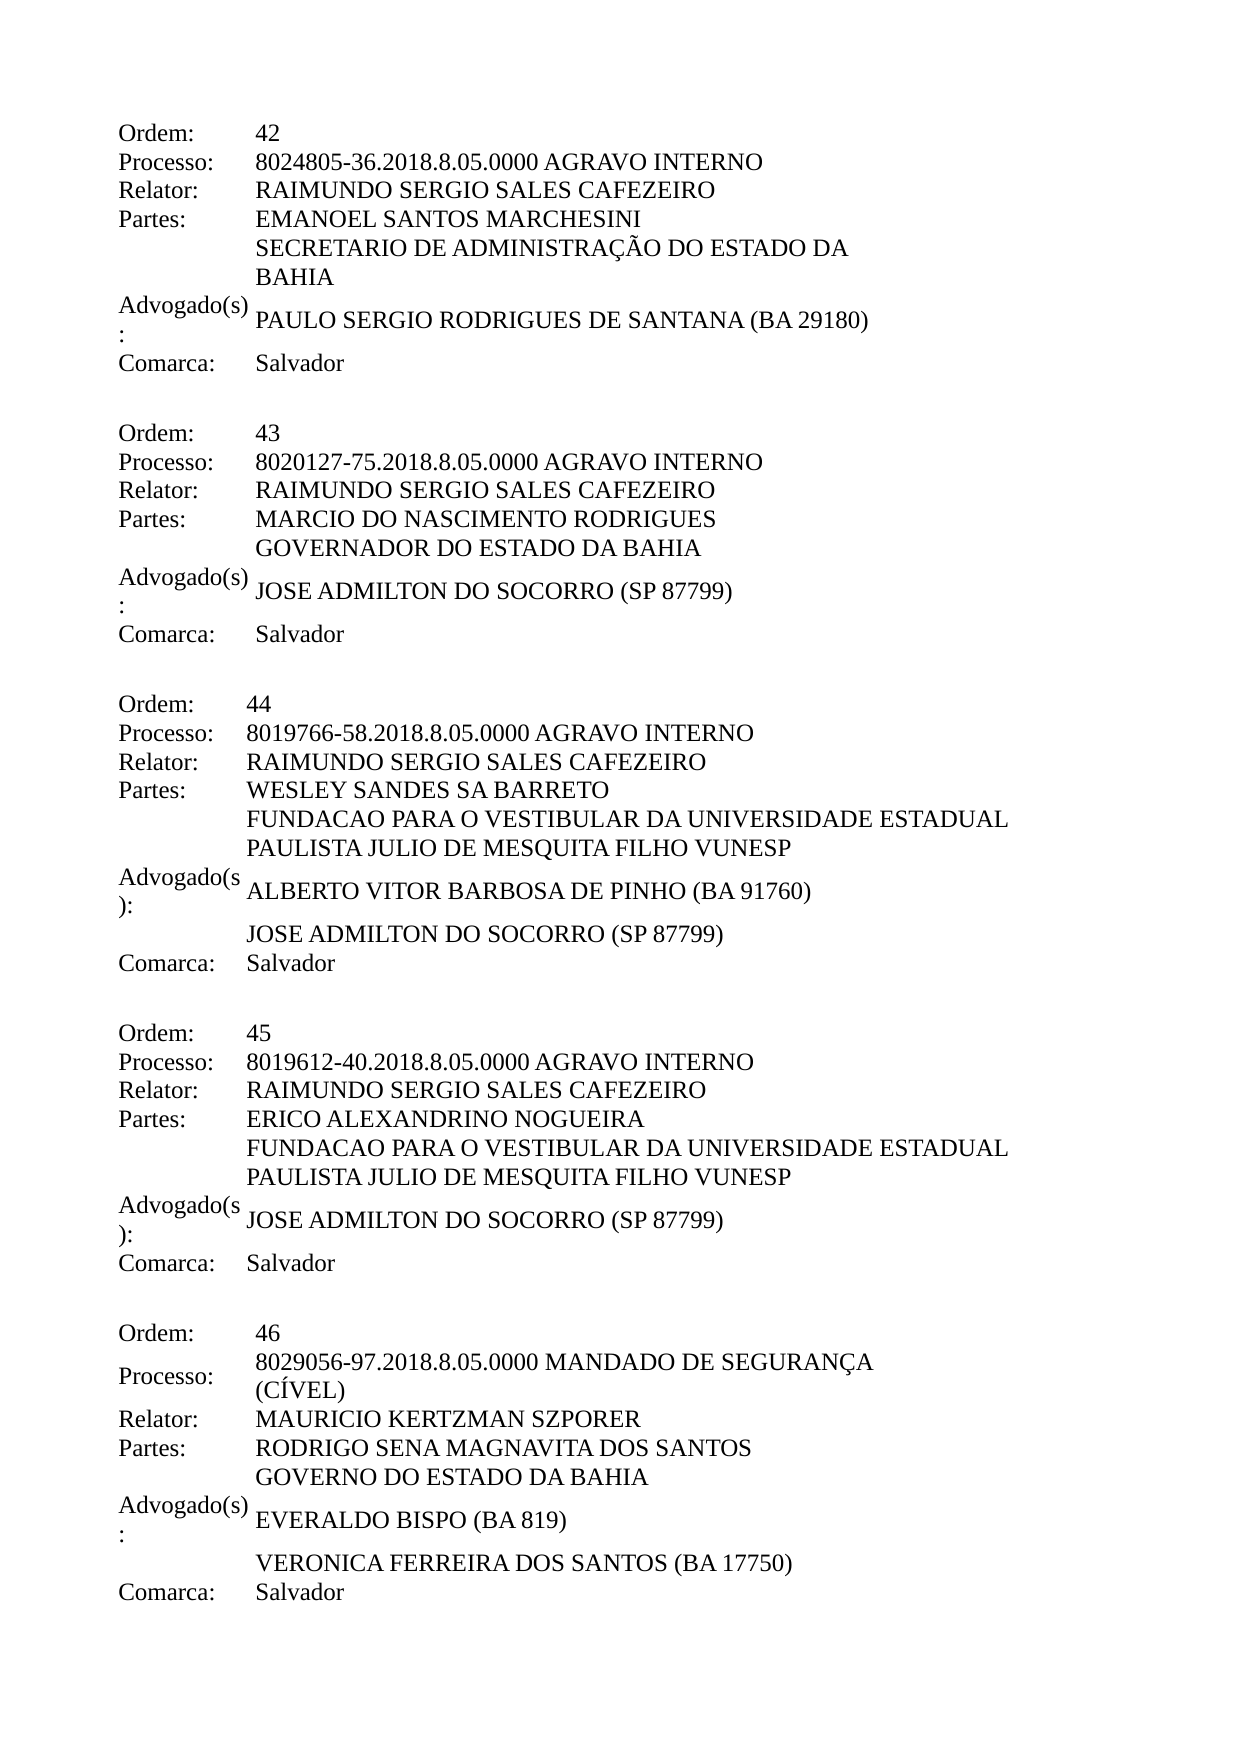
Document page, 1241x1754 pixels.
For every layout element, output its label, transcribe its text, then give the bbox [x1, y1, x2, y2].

table_cell Partes: [118, 1104, 246, 1133]
table_cell Advogado(s): [118, 562, 255, 619]
table_cell MARCIO DO NASCIMENTO RODRIGUES [255, 504, 766, 533]
table_header Ordem: [118, 1018, 246, 1047]
table_cell SECRETARIO DE ADMINISTRAÇÃO DO ESTADO DA BAHIA [255, 233, 932, 291]
table_cell PAULO SERGIO RODRIGUES DE SANTANA (BA 29180) [255, 291, 932, 348]
table_cell Comarca: [118, 348, 255, 377]
table_cell RAIMUNDO SERGIO SALES CAFEZEIRO [246, 1076, 1122, 1104]
table_cell JOSE ADMILTON DO SOCORRO (SP 87799) [255, 562, 766, 619]
table_header Ordem: [118, 118, 255, 147]
table_cell Relator: [118, 476, 255, 504]
table_cell Processo: [118, 1047, 246, 1076]
table_cell FUNDACAO PARA O VESTIBULAR DA UNIVERSIDADE ESTADUAL PAULISTA JULIO DE MESQUITA FILHO VUNESP [246, 1133, 1122, 1191]
table_cell 8029056-97.2018.8.05.0000 MANDADO DE SEGURANÇA (CÍVEL) [255, 1347, 969, 1404]
table_cell [118, 1548, 255, 1577]
table_cell [118, 233, 255, 291]
table_cell Salvador [255, 1577, 969, 1606]
table_cell Comarca: [118, 1248, 246, 1277]
table_header 42 [255, 118, 932, 147]
table_cell JOSE ADMILTON DO SOCORRO (SP 87799) [246, 1191, 1122, 1248]
table_header 43 [255, 418, 766, 447]
table_cell Salvador [255, 348, 932, 377]
table_cell Partes: [118, 504, 255, 533]
table_cell 8020127-75.2018.8.05.0000 AGRAVO INTERNO [255, 447, 766, 476]
table_cell EMANOEL SANTOS MARCHESINI [255, 204, 932, 233]
table_cell ALBERTO VITOR BARBOSA DE PINHO (BA 91760) [246, 862, 1122, 919]
table_cell MAURICIO KERTZMAN SZPORER [255, 1404, 969, 1433]
table_cell RAIMUNDO SERGIO SALES CAFEZEIRO [255, 476, 766, 504]
table_cell Comarca: [118, 1577, 255, 1606]
table_cell 8019612-40.2018.8.05.0000 AGRAVO INTERNO [246, 1047, 1122, 1076]
table_cell WESLEY SANDES SA BARRETO [246, 776, 1122, 804]
table_cell 8019766-58.2018.8.05.0000 AGRAVO INTERNO [246, 718, 1122, 747]
table_cell Relator: [118, 176, 255, 204]
table_cell JOSE ADMILTON DO SOCORRO (SP 87799) [246, 919, 1122, 948]
table_cell FUNDACAO PARA O VESTIBULAR DA UNIVERSIDADE ESTADUAL PAULISTA JULIO DE MESQUITA FILHO VUNESP [246, 804, 1122, 862]
table_cell 8024805-36.2018.8.05.0000 AGRAVO INTERNO [255, 147, 932, 176]
table_cell Advogado(s): [118, 862, 246, 919]
table_cell [118, 1462, 255, 1491]
table_cell [118, 533, 255, 562]
table_cell Relator: [118, 747, 246, 776]
table_cell [118, 919, 246, 948]
table_header Ordem: [118, 418, 255, 447]
table_cell Salvador [246, 948, 1122, 977]
table_cell Advogado(s): [118, 1191, 246, 1248]
table_cell Salvador [255, 619, 766, 648]
table_cell RAIMUNDO SERGIO SALES CAFEZEIRO [255, 176, 932, 204]
table_cell ERICO ALEXANDRINO NOGUEIRA [246, 1104, 1122, 1133]
table_cell Advogado(s): [118, 291, 255, 348]
table_cell Partes: [118, 776, 246, 804]
table_cell VERONICA FERREIRA DOS SANTOS (BA 17750) [255, 1548, 969, 1577]
table_cell Partes: [118, 1433, 255, 1462]
table_header 45 [246, 1018, 1122, 1047]
table_cell EVERALDO BISPO (BA 819) [255, 1491, 969, 1548]
table_cell Salvador [246, 1248, 1122, 1277]
table_header Ordem: [118, 1318, 255, 1347]
table_cell Processo: [118, 718, 246, 747]
table_cell [118, 1133, 246, 1191]
table_cell Processo: [118, 447, 255, 476]
table_cell RODRIGO SENA MAGNAVITA DOS SANTOS [255, 1433, 969, 1462]
table_cell Relator: [118, 1076, 246, 1104]
table_cell Processo: [118, 1347, 255, 1404]
table_cell Advogado(s): [118, 1491, 255, 1548]
table_cell RAIMUNDO SERGIO SALES CAFEZEIRO [246, 747, 1122, 776]
table_cell Partes: [118, 204, 255, 233]
table_header 46 [255, 1318, 969, 1347]
table_cell [118, 804, 246, 862]
table_cell Processo: [118, 147, 255, 176]
table_cell Relator: [118, 1404, 255, 1433]
table_cell Comarca: [118, 948, 246, 977]
table_header Ordem: [118, 689, 246, 718]
table_cell Comarca: [118, 619, 255, 648]
table_cell GOVERNO DO ESTADO DA BAHIA [255, 1462, 969, 1491]
table_cell GOVERNADOR DO ESTADO DA BAHIA [255, 533, 766, 562]
table_header 44 [246, 689, 1122, 718]
